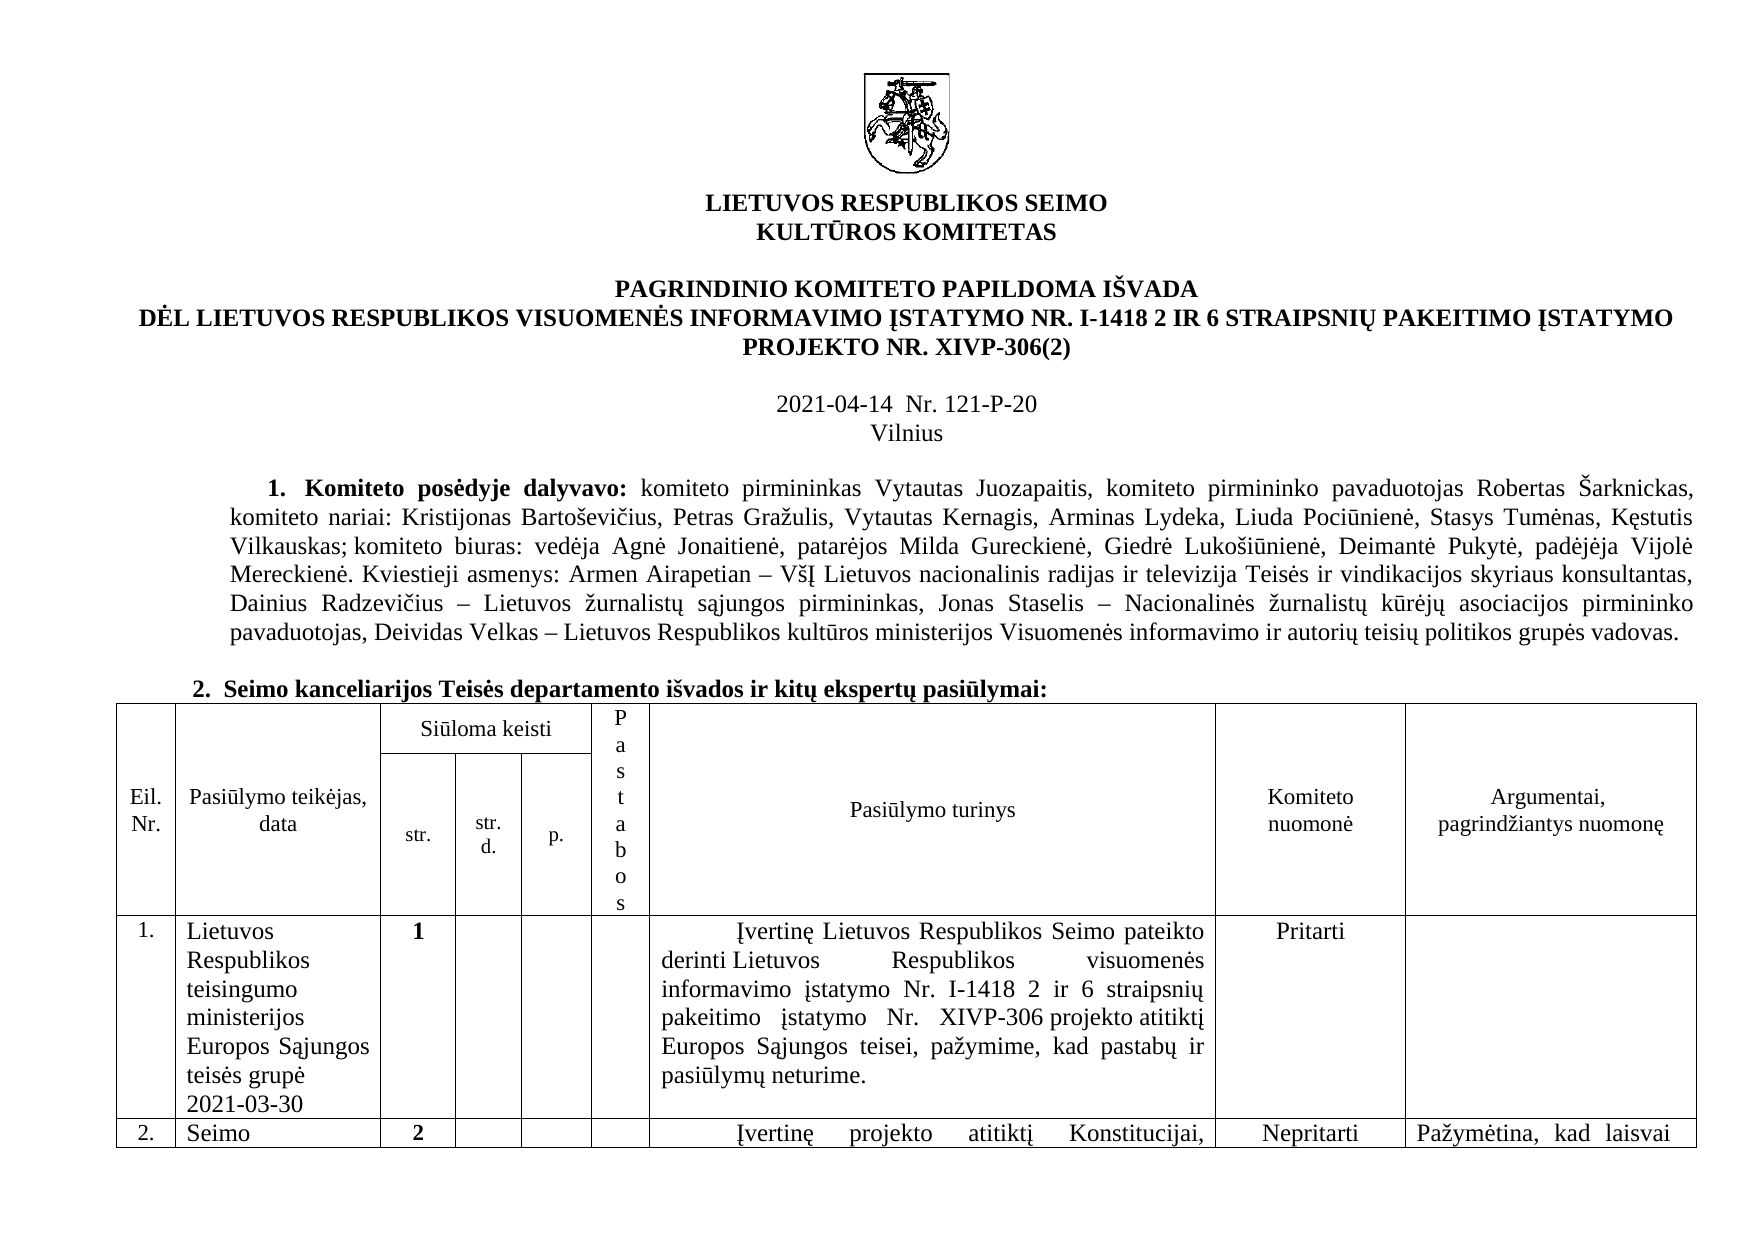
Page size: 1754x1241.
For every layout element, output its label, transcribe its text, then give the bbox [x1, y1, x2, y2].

text LIETUVOS RESPUBLIKOS SEIMO [118, 188, 1695, 217]
table_cell Nepritarti [1216, 1119, 1405, 1147]
text Vilnius [118, 418, 1695, 447]
table_cell 1 [381, 916, 455, 1117]
table_cell [456, 916, 521, 1117]
table_cell p. [522, 754, 591, 915]
table_cell Įvertinę Lietuvos Respublikos Seimo pateikto derinti Lietuvos Respublikos visuomenės informavimo įstatymo Nr. I-1418 2 ir 6 straipsnių pakeitimo įstatymo Nr. XIVP-306 projekto atitiktį Europos Sąjungos teisei, pažymime, kad pastabų ir pasiūlymų neturime. [650, 916, 1215, 1117]
table_cell [522, 916, 591, 1117]
text PAGRINDINIO KOMITETO PAPILDOMA IŠVADA [118, 274, 1695, 303]
table_header Komiteto nuomonė [1216, 704, 1405, 915]
table_cell Lietuvos Respublikos teisingumo ministerijos Europos Sąjungos teisės grupė 2021-03-30 [176, 916, 380, 1117]
list Komiteto posėdyje dalyvavo: komiteto pirmininkas Vytautas Juozapaitis, komiteto pirmininko pavaduotojas Robertas Šarknickas, komiteto nariai: Kristijonas Bartoševičius, Petras Gražulis, Vytautas Kernagis, Arminas Lydeka, Liuda Pociūnienė, Stasys Tumėnas, Kęstutis Vilkauskas; komiteto biuras: vedėja Agnė Jonaitienė, patarėjos Milda Gureckienė, Giedrė Lukošiūnienė, Deimantė Pukytė, padėjėja Vijolė Mereckienė. Kviestieji asmenys: Armen Airapetian – VšĮ Lietuvos nacionalinis radijas ir televizija Teisės ir vindikacijos skyriaus konsultantas, Dainius Radzevičius – Lietuvos žurnalistų sąjungos pirmininkas, Jonas Staselis – Nacionalinės žurnalistų kūrėjų asociacijos pirmininko pavaduotojas, Deividas Velkas – Lietuvos Respublikos kultūros ministerijos Visuomenės informavimo ir autorių teisių politikos grupės vadovas. [192, 473, 1695, 674]
table_cell Seimo [176, 1119, 380, 1147]
table_header Pasiūlymo turinys [650, 704, 1215, 915]
table_cell 1. [117, 916, 175, 1117]
table_cell Įvertinę projekto atitiktį Konstitucijai, [650, 1119, 1215, 1147]
table_cell Pažymėtina, kad laisvai [1406, 1119, 1696, 1147]
table_cell [522, 1119, 591, 1147]
table_header Eil. Nr. [117, 704, 175, 915]
table_cell 2. [117, 1119, 175, 1147]
table_cell str. d. [456, 754, 521, 915]
table_cell [592, 916, 649, 1117]
table_cell str. [381, 754, 455, 915]
table_cell [1406, 916, 1696, 1117]
text 2021-04-14 Nr. 121-P-20 [118, 389, 1695, 418]
table_cell 2 [381, 1119, 455, 1147]
text Kultūros komitetas [118, 217, 1695, 246]
table_header Siūloma keisti [381, 704, 591, 752]
table_header Pasiūlymo teikėjas, data [176, 704, 380, 915]
table_header Pastabos [592, 704, 649, 915]
text 2. Seimo kanceliarijos Teisės departamento išvados ir kitų ekspertų pasiūlymai: [192, 674, 1695, 703]
table_cell [592, 1119, 649, 1147]
table_header Argumentai, pagrindžiantys nuomonę [1406, 704, 1696, 915]
table_cell [456, 1119, 521, 1147]
text DĖL LIETUVOS RESPUBLIKOS VISUOMENĖS INFORMAVIMO ĮSTATYMO NR. I-1418 2 IR 6 STRAIPSNIŲ PAKEITIMO ĮSTATYMO PROJEKTO NR. XIVP-306(2) [118, 303, 1695, 361]
table_cell Pritarti [1216, 916, 1405, 1117]
